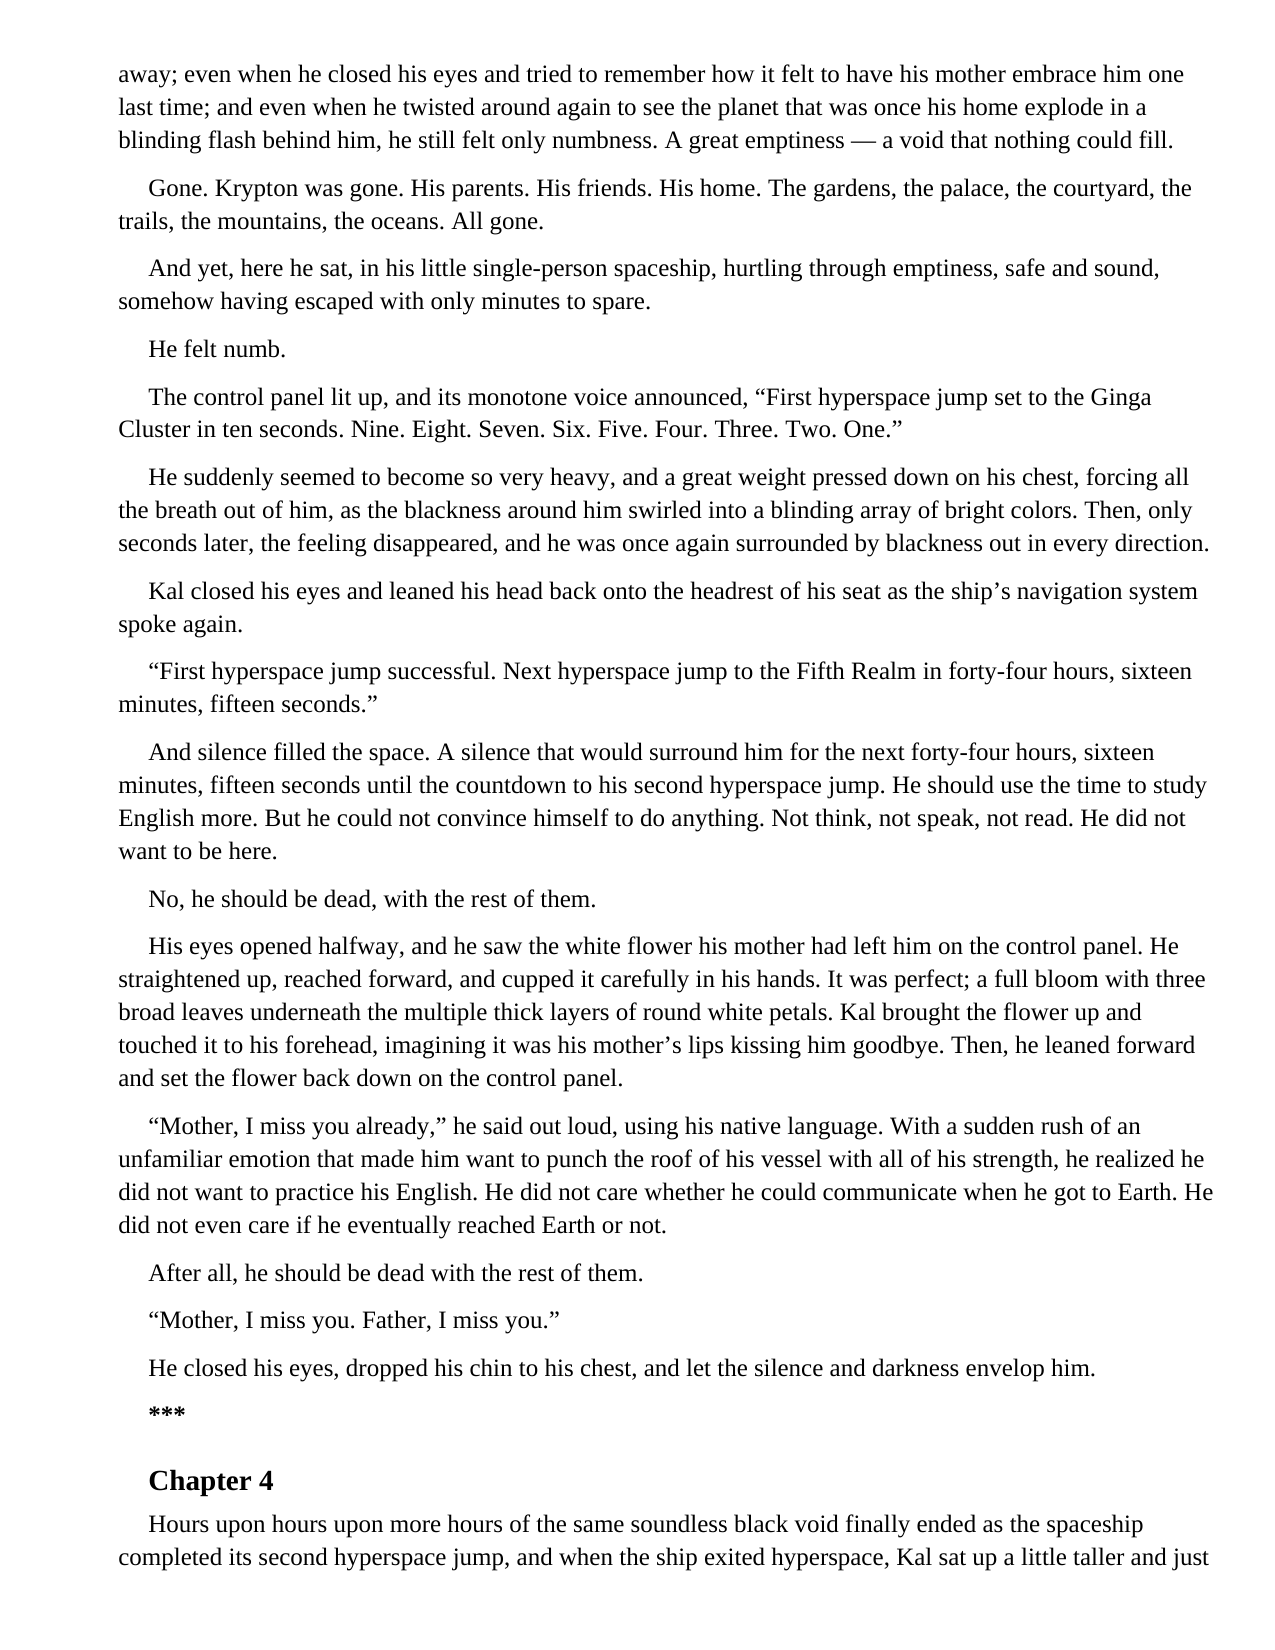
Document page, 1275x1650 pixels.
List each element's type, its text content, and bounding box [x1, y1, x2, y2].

text After all, he should be dead with the rest of them. [118, 1258, 1216, 1286]
text *** [118, 1401, 1216, 1429]
text No, he should be dead, with the rest of them. [118, 884, 1216, 912]
text Hours upon hours upon more hours of the same soundless black void finally ended as the spaceship completed its second hyperspace jump, and when the ship exited hyperspace, Kal sat up a little taller and just [118, 1509, 1216, 1571]
subtitle Chapter 4 [118, 1463, 1216, 1496]
text And yet, here he sat, in his little single-person spaceship, hurtling through emptiness, safe and sound, somehow having escaped with only minutes to spare. [118, 253, 1216, 315]
text away; even when he closed his eyes and tried to remember how it felt to have his mother embrace him one last time; and even when he twisted around again to see the planet that was once his home explode in a blinding flash behind him, he still felt only numbness. A great emptiness — a void that nothing could fill. [118, 59, 1216, 154]
text His eyes opened halfway, and he saw the white flower his mother had left him on the control panel. He straightened up, reached forward, and cupped it carefully in his hands. It was perfect; a full bloom with three broad leaves underneath the multiple thick layers of round white petals. Kal brought the flower up and touched it to his forehead, imagining it was his mother’s lips kissing him goodbye. Then, he leaned forward and set the flower back down on the control panel. [118, 931, 1216, 1092]
text He suddenly seemed to become so very heavy, and a great weight pressed down on his chest, forcing all the breath out of him, as the blackness around him swirled into a blinding array of bright colors. Then, only seconds later, the feeling disappeared, and he was once again surrounded by blackness out in every direction. [118, 462, 1216, 557]
text Gone. Krypton was gone. His parents. His friends. His home. The gardens, the palace, the courtyard, the trails, the mountains, the oceans. All gone. [118, 173, 1216, 234]
text Kal closed his eyes and leaned his head back onto the headrest of his seat as the ship’s navigation system spoke again. [118, 576, 1216, 638]
text He felt numb. [118, 334, 1216, 363]
text “First hyperspace jump successful. Next hyperspace jump to the Fifth Realm in forty-four hours, sixteen minutes, fifteen seconds.” [118, 656, 1216, 718]
text He closed his eyes, dropped his chin to his chest, and let the silence and darkness envelop him. [118, 1353, 1216, 1382]
text The control panel lit up, and its monotone voice announced, “First hyperspace jump set to the Ginga Cluster in ten seconds. Nine. Eight. Seven. Six. Five. Four. Three. Two. One.” [118, 382, 1216, 443]
text “Mother, I miss you. Father, I miss you.” [118, 1305, 1216, 1334]
text “Mother, I miss you already,” he said out loud, using his native language. With a sudden rush of an unfamiliar emotion that made him want to punch the roof of his vessel with all of his strength, he realized he did not want to practice his English. He did not care whether he could communicate when he got to Earth. He did not even care if he eventually reached Earth or not. [118, 1111, 1216, 1239]
text And silence filled the space. A silence that would surround him for the next forty-four hours, sixteen minutes, fifteen seconds until the countdown to his second hyperspace jump. He should use the time to study English more. But he could not convince himself to do anything. Not think, not speak, not read. He did not want to be here. [118, 737, 1216, 865]
